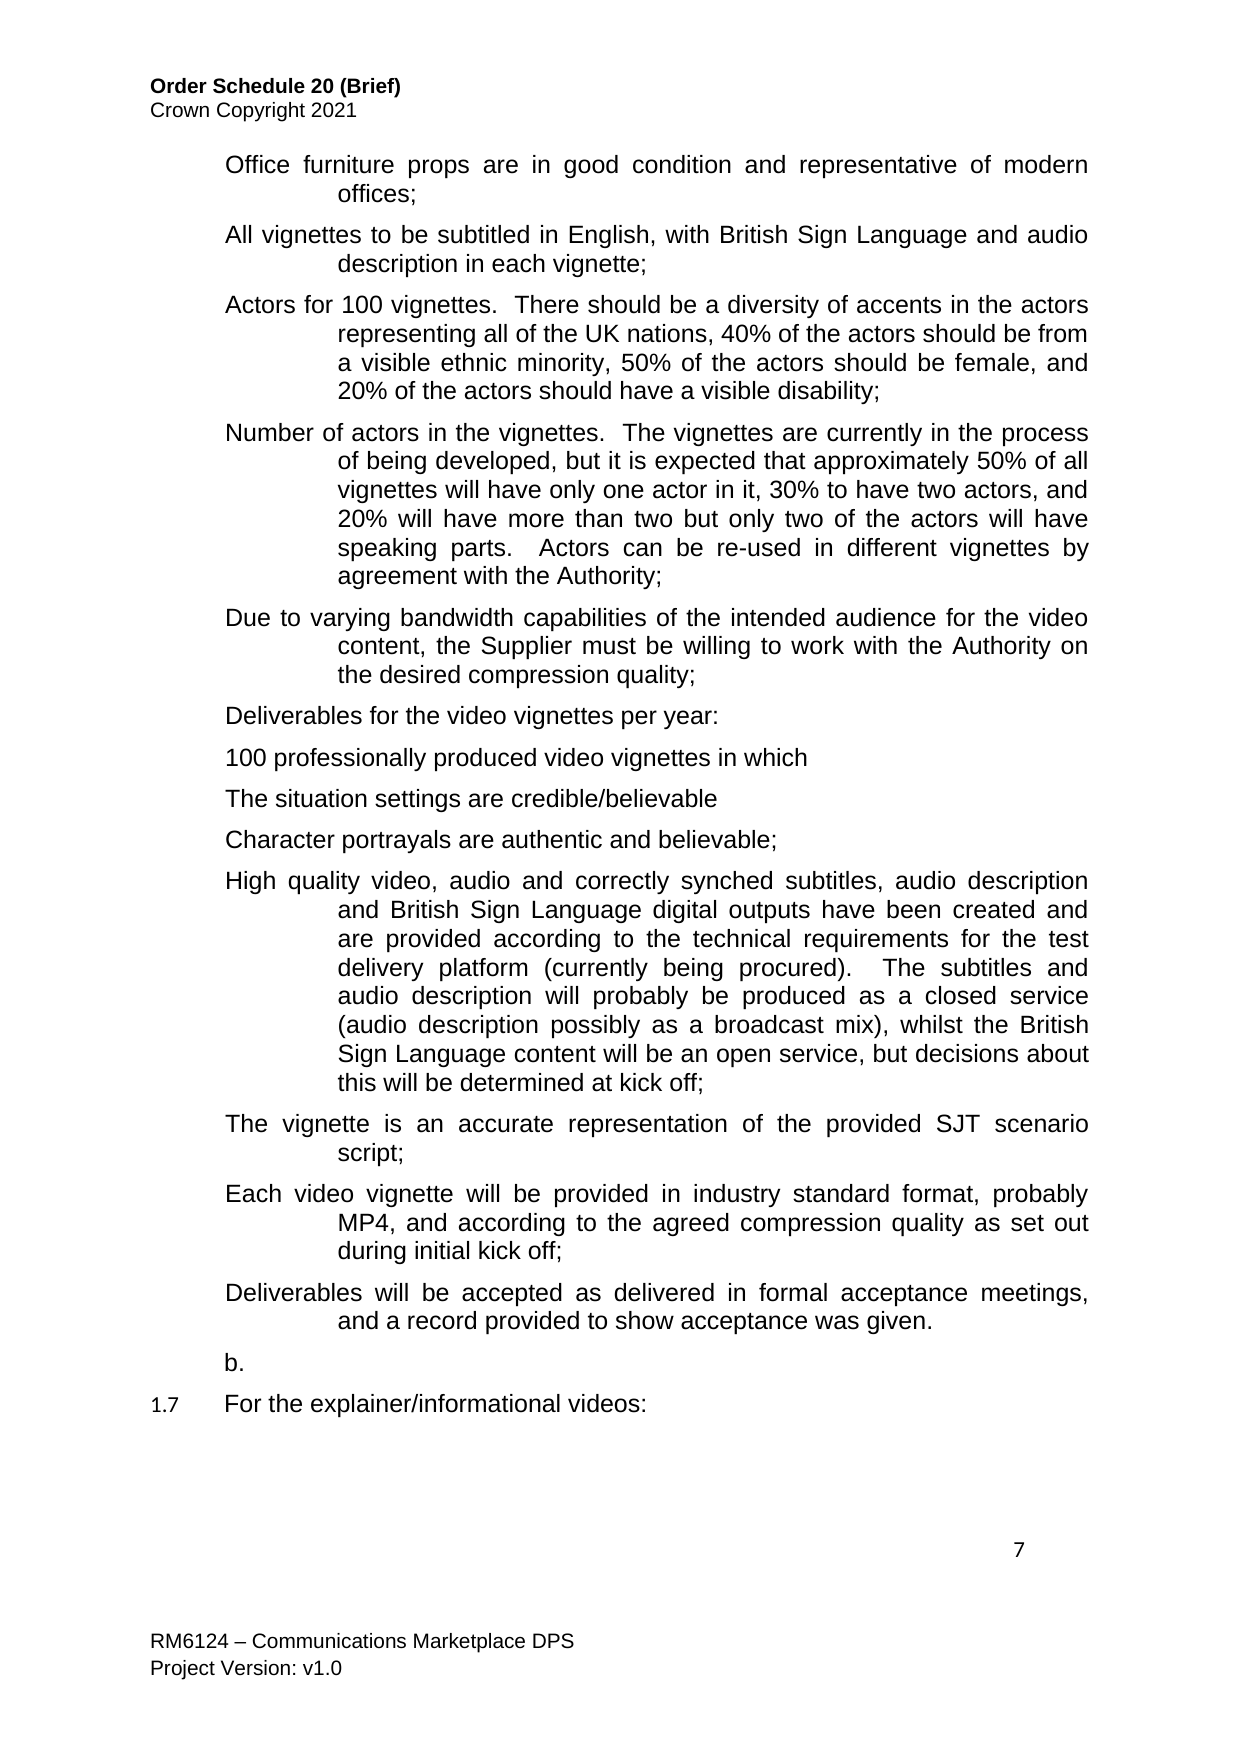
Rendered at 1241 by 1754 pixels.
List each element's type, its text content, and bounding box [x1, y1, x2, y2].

subtitle Number of actors in the vignettes. The vignettes are currently in the process of being developed, but it is expected that approximately 50% of all vignettes will have only one actor in it, 30% to have two actors, and 20% will have more than two but only two of the actors will have speaking parts. Actors can be re-used in different vignettes by agreement with the Authority; [225, 417, 1090, 590]
subtitle The situation settings are credible/believable [225, 784, 1090, 812]
subtitle Each video vignette will be provided in industry standard format, probably MP4, and according to the agreed compression quality as set out during initial kick off; [225, 1179, 1090, 1265]
subtitle Actors for 100 vignettes. There should be a diversity of accents in the actors representing all of the UK nations, 40% of the actors should be from a visible ethnic minority, 50% of the actors should be female, and 20% of the actors should have a visible disability; [225, 290, 1090, 405]
subtitle Office furniture props are in good condition and representative of modern offices; [225, 150, 1090, 207]
subtitle Character portrayals are authentic and believable; [225, 825, 1090, 854]
subtitle The vignette is an accurate representation of the provided SJT scenario script; [225, 1109, 1090, 1166]
subtitle Deliverables for the video vignettes per year: [225, 701, 1090, 730]
subtitle 100 professionally produced video vignettes in which [225, 742, 1090, 771]
subtitle All vignettes to be subtitled in English, with British Sign Language and audio description in each vignette; [225, 220, 1090, 277]
subtitle Deliverables will be accepted as delivered in formal acceptance meetings, and a record provided to show acceptance was given. [225, 1277, 1090, 1335]
subtitle High quality video, audio and correctly synched subtitles, audio description and British Sign Language digital outputs have been created and are provided according to the technical requirements for the test delivery platform (currently being procured). The subtitles and audio description will probably be produced as a closed service (audio description possibly as a broadcast mix), whilst the British Sign Language content will be an open service, but decisions about this will be determined at kick off; [225, 866, 1090, 1096]
list For the explainer/informational videos: [150, 1389, 1090, 1418]
subtitle Due to varying bandwidth capabilities of the intended audience for the video content, the Supplier must be willing to work with the Authority on the desired compression quality; [225, 602, 1090, 689]
